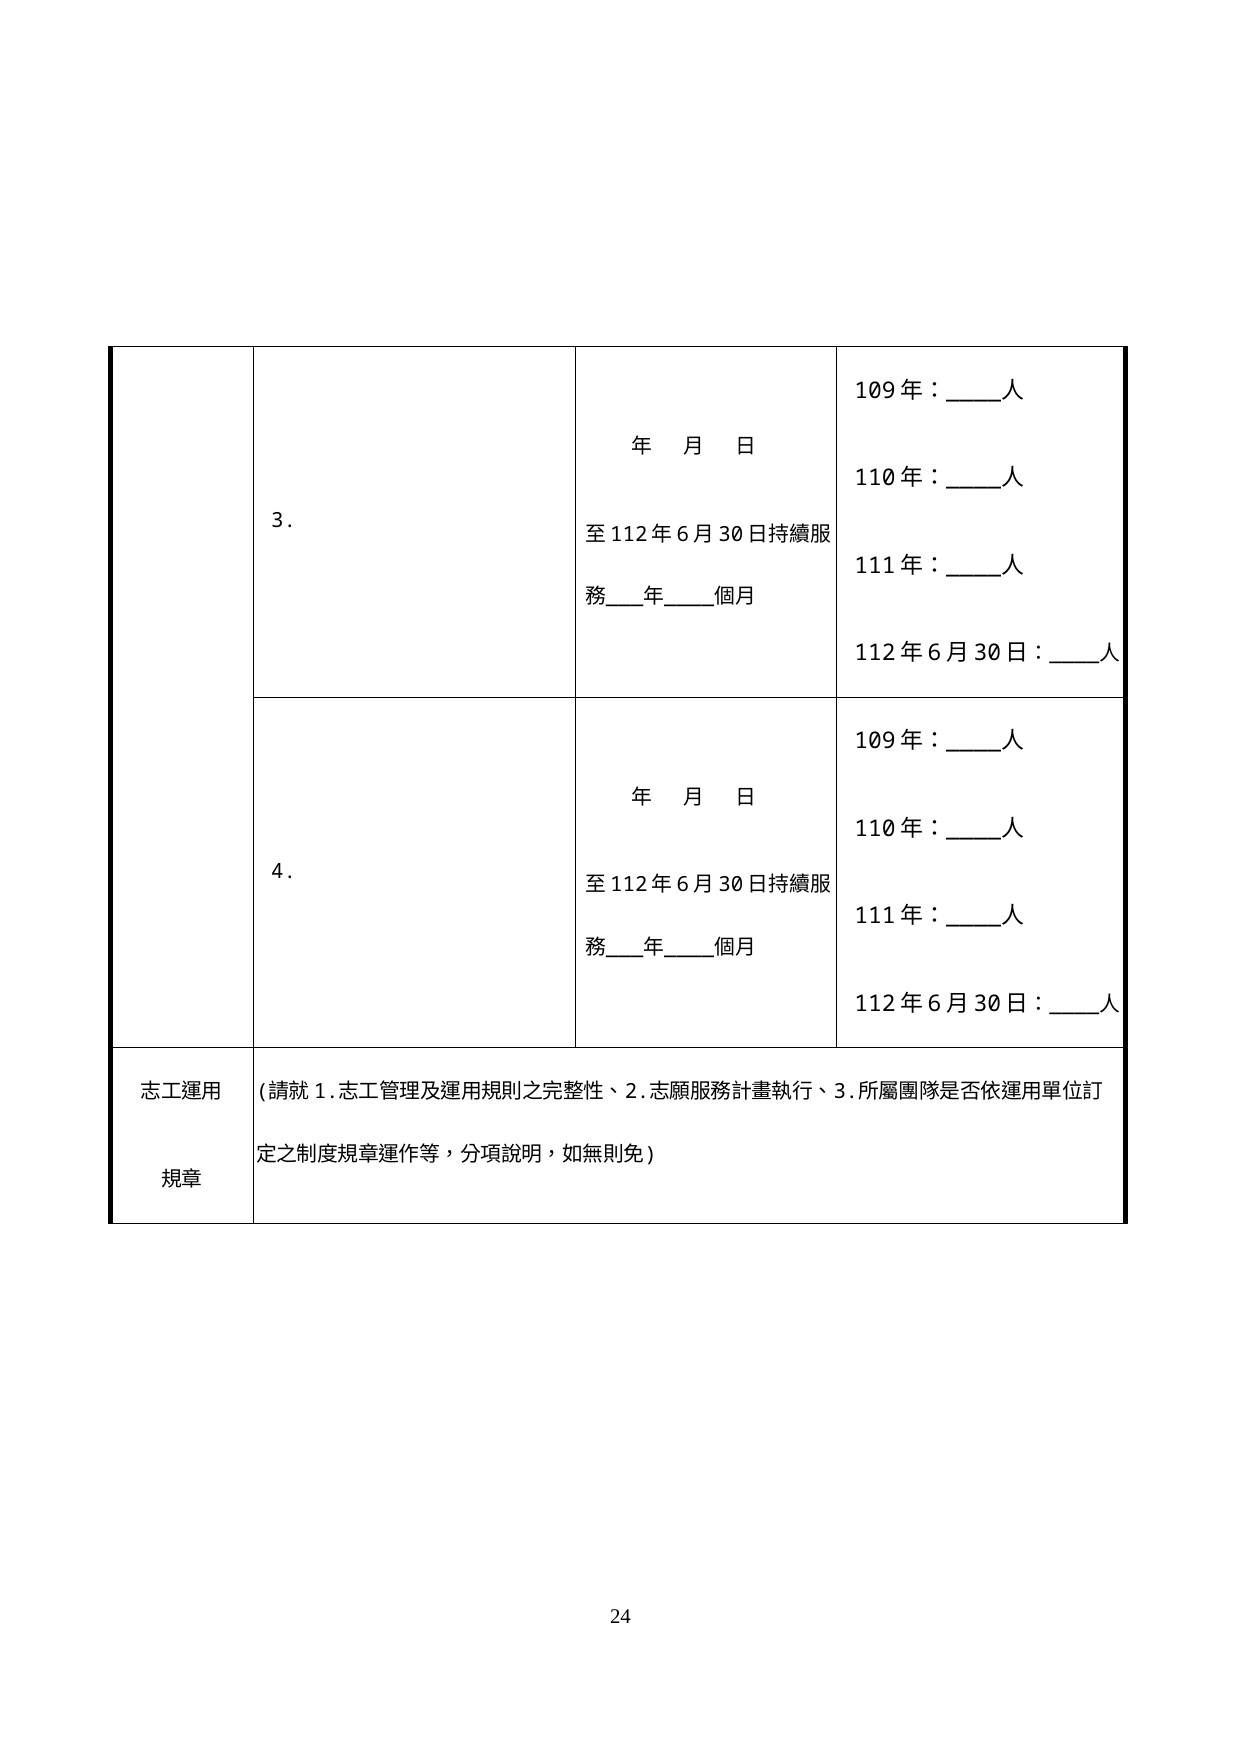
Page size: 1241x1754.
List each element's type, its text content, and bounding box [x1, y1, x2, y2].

table_cell 年 月 日 至112年6月30日持續服務___年____個月 [576, 347, 836, 697]
table_cell 3. [254, 347, 575, 697]
table_cell [113, 347, 253, 1047]
table_cell 4. [254, 698, 575, 1047]
table_cell 年 月 日 至112年6月30日持續服務___年____個月 [576, 698, 836, 1047]
table_cell (請就1.志工管理及運用規則之完整性、2.志願服務計畫執行、3.所屬團隊是否依運用單位訂定之制度規章運作等，分項說明，如無則免) [254, 1048, 1123, 1223]
table_cell 109年：____人 110年：____人 111年：____人 112年6月30日：____人 [837, 347, 1123, 697]
table_cell 109年：____人 110年：____人 111年：____人 112年6月30日：____人 [837, 698, 1123, 1047]
table_cell 志工運用 規章 [113, 1048, 253, 1223]
